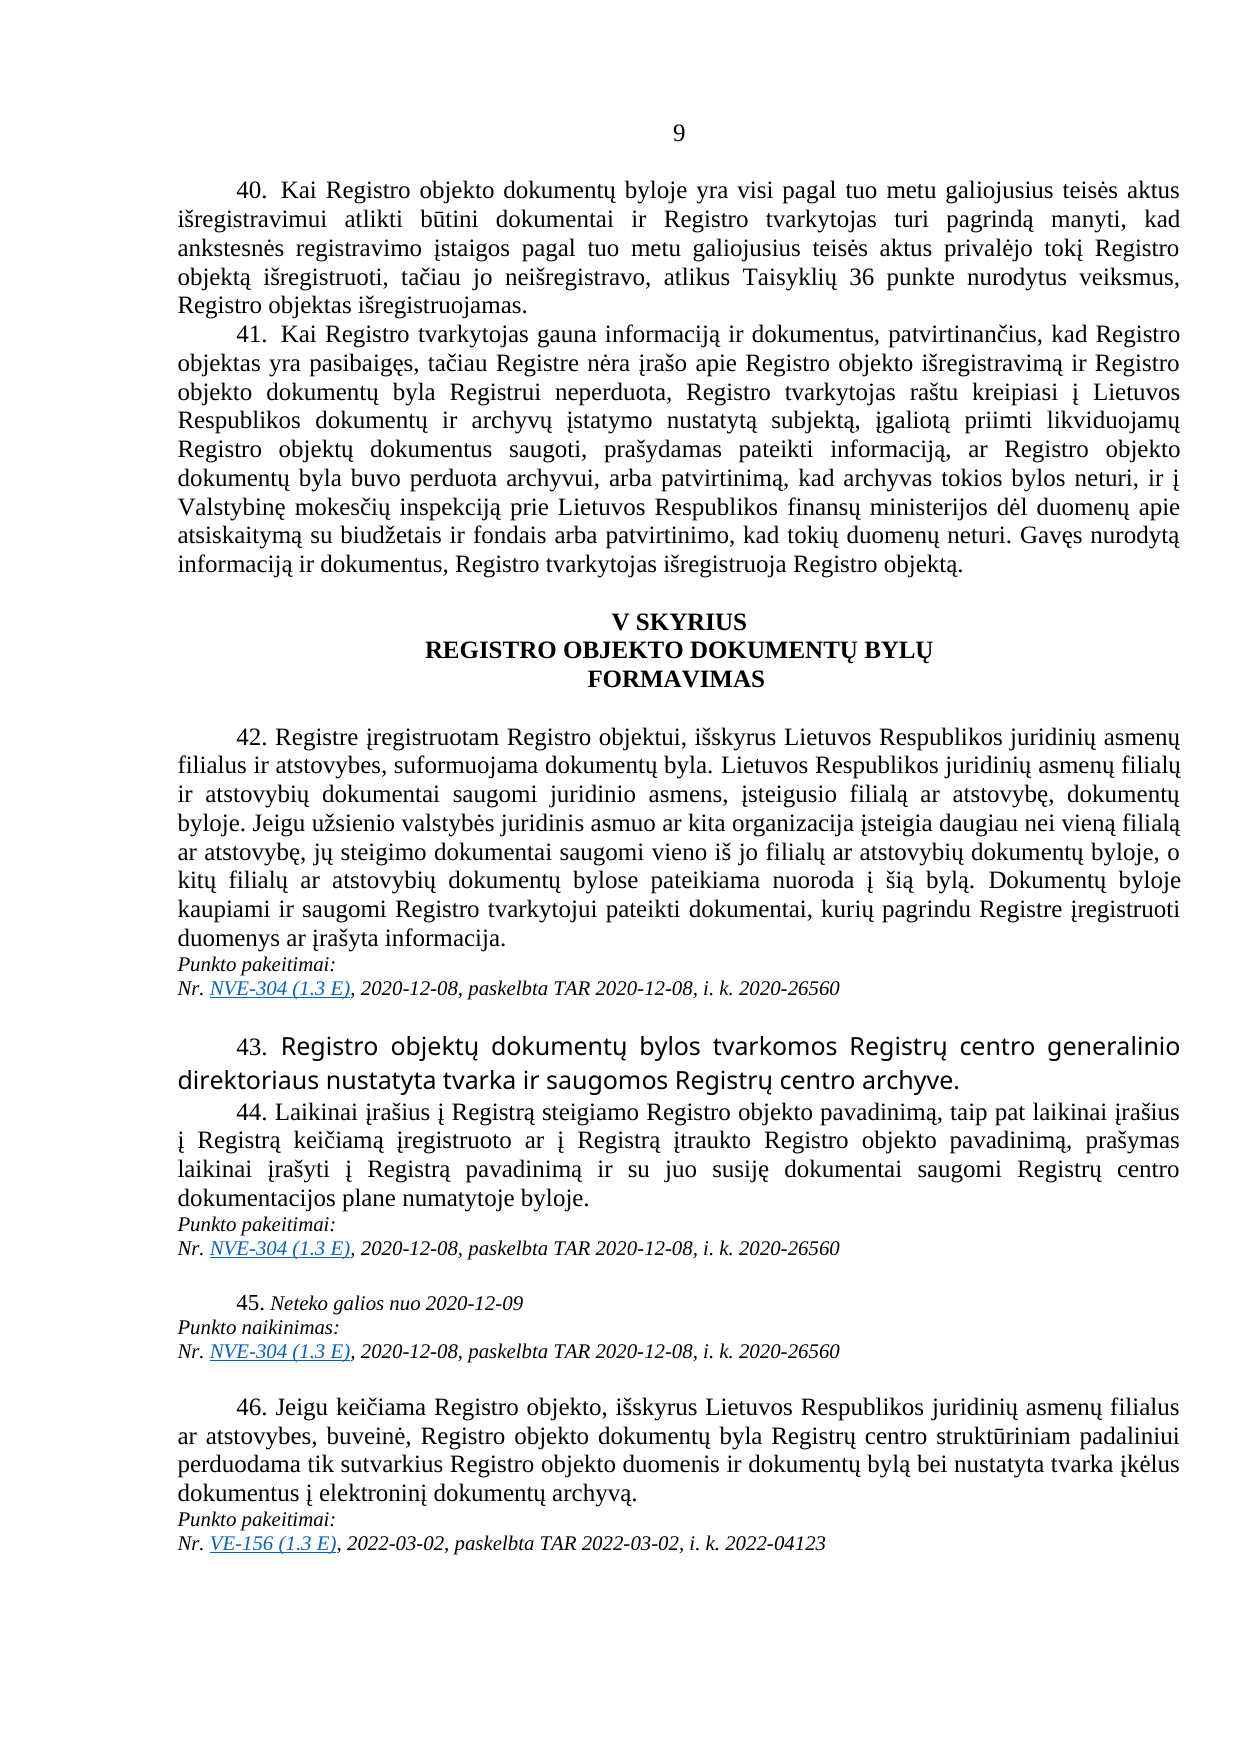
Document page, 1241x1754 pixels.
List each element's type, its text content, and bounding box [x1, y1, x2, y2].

text 46. Jeigu keičiama Registro objekto, išskyrus Lietuvos Respublikos juridinių asmenų filialus ar atstovybes, buveinė, Registro objekto dokumentų byla Registrų centro struktūriniam padaliniui perduodama tik sutvarkius Registro objekto duomenis ir dokumentų bylą bei nustatyta tvarka įkėlus dokumentus į elektroninį dokumentų archyvą. [177, 1392, 1181, 1507]
text Punkto pakeitimai: [177, 1212, 1181, 1236]
text 40. Kai Registro objekto dokumentų byloje yra visi pagal tuo metu galiojusius teisės aktus išregistravimui atlikti būtini dokumentai ir Registro tvarkytojas turi pagrindą manyti, kad ankstesnės registravimo įstaigos pagal tuo metu galiojusius teisės aktus privalėjo tokį Registro objektą išregistruoti, tačiau jo neišregistravo, atlikus Taisyklių 36 punkte nurodytus veiksmus, Registro objektas išregistruojamas. [177, 176, 1181, 319]
text 41. Kai Registro tvarkytojas gauna informaciją ir dokumentus, patvirtinančius, kad Registro objektas yra pasibaigęs, tačiau Registre nėra įrašo apie Registro objekto išregistravimą ir Registro objekto dokumentų byla Registrui neperduota, Registro tvarkytojas raštu kreipiasi į Lietuvos Respublikos dokumentų ir archyvų įstatymo nustatytą subjektą, įgaliotą priimti likviduojamų Registro objektų dokumentus saugoti, prašydamas pateikti informaciją, ar Registro objekto dokumentų byla buvo perduota archyvui, arba patvirtinimą, kad archyvas tokios bylos neturi, ir į Valstybinę mokesčių inspekciją prie Lietuvos Respublikos finansų ministerijos dėl duomenų apie atsiskaitymą su biudžetais ir fondais arba patvirtinimo, kad tokių duomenų neturi. Gavęs nurodytą informaciją ir dokumentus, Registro tvarkytojas išregistruoja Registro objektą. [177, 319, 1181, 578]
text Punkto pakeitimai: [177, 1507, 1181, 1531]
text Nr. NVE-304 (1.3 E), 2020-12-08, paskelbta TAR 2020-12-08, i. k. 2020-26560 [177, 1236, 1181, 1260]
text 43. Registro objektų dokumentų bylos tvarkomos Registrų centro generalinio direktoriaus nustatyta tvarka ir saugomos Registrų centro archyve. [177, 1029, 1181, 1097]
text Nr. NVE-304 (1.3 E), 2020-12-08, paskelbta TAR 2020-12-08, i. k. 2020-26560 [177, 1339, 1181, 1363]
text Punkto pakeitimai: [177, 952, 1181, 976]
text 44. Laikinai įrašius į Registrą steigiamo Registro objekto pavadinimą, taip pat laikinai įrašius į Registrą keičiamą įregistruoto ar į Registrą įtraukto Registro objekto pavadinimą, prašymas laikinai įrašyti į Registrą pavadinimą ir su juo susiję dokumentai saugomi Registrų centro dokumentacijos plane numatytoje byloje. [177, 1097, 1181, 1212]
text Punkto naikinimas: [177, 1315, 1181, 1339]
text Nr. VE-156 (1.3 E), 2022-03-02, paskelbta TAR 2022-03-02, i. k. 2022-04123 [177, 1531, 1181, 1555]
text REGISTRO OBJEKTO dokumentų bylų [177, 636, 1181, 664]
text 45. Neteko galios nuo 2020-12-09 [177, 1289, 1181, 1315]
text V SKYRIUS [177, 607, 1181, 636]
text 42. Registre įregistruotam Registro objektui, išskyrus Lietuvos Respublikos juridinių asmenų filialus ir atstovybes, suformuojama dokumentų byla. Lietuvos Respublikos juridinių asmenų filialų ir atstovybių dokumentai saugomi juridinio asmens, įsteigusio filialą ar atstovybę, dokumentų byloje. Jeigu užsienio valstybės juridinis asmuo ar kita organizacija įsteigia daugiau nei vieną filialą ar atstovybę, jų steigimo dokumentai saugomi vieno iš jo filialų ar atstovybių dokumentų byloje, o kitų filialų ar atstovybių dokumentų bylose pateikiama nuoroda į šią bylą. Dokumentų byloje kaupiami ir saugomi Registro tvarkytojui pateikti dokumentai, kurių pagrindu Registre įregistruoti duomenys ar įrašyta informacija. [177, 722, 1181, 952]
text formavimas [177, 664, 1181, 693]
text Nr. NVE-304 (1.3 E), 2020-12-08, paskelbta TAR 2020-12-08, i. k. 2020-26560 [177, 976, 1181, 1000]
